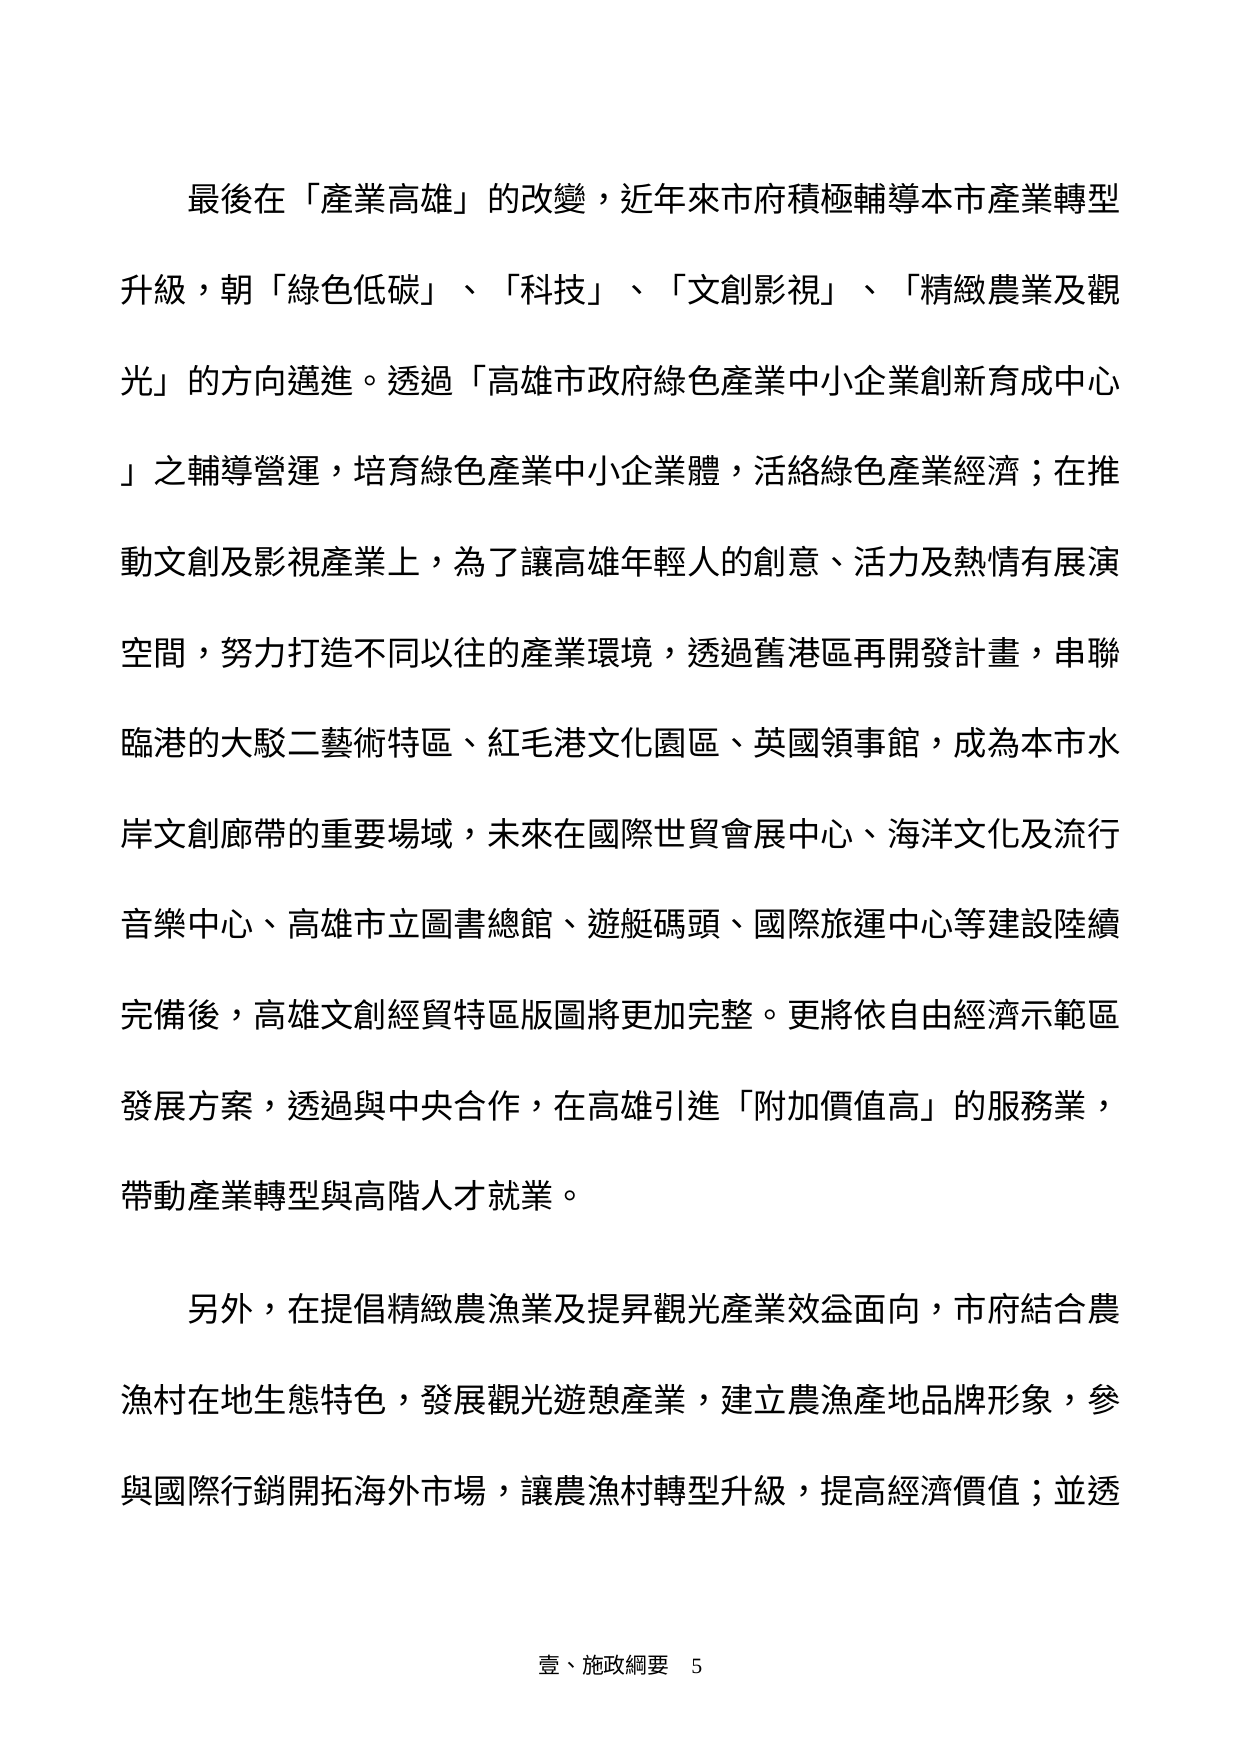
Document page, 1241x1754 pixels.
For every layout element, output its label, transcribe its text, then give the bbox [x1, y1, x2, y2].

text 另外，在提倡精緻農漁業及提昇觀光產業效益面向，市府結合農漁村在地生態特色，發展觀光遊憩產業，建立農漁產地品牌形象，參與國際行銷開拓海外市場，讓農漁村轉型升級，提高經濟價值；並透 [120, 1262, 1120, 1534]
text 最後在「產業高雄」的改變，近年來市府積極輔導本市產業轉型升級，朝「綠色低碳」、「科技」、「文創影視」、「精緻農業及觀光」的方向邁進。透過「高雄市政府綠色產業中小企業創新育成中心」之輔導營運，培育綠色產業中小企業體，活絡綠色產業經濟；在推動文創及影視產業上，為了讓高雄年輕人的創意、活力及熱情有展演空間，努力打造不同以往的產業環境，透過舊港區再開發計畫，串聯臨港的大駁二藝術特區、紅毛港文化園區、英國領事館，成為本市水岸文創廊帶的重要場域，未來在國際世貿會展中心、海洋文化及流行音樂中心、高雄市立圖書總館、遊艇碼頭、國際旅運中心等建設陸續完備後，高雄文創經貿特區版圖將更加完整。更將依自由經濟示範區發展方案，透過與中央合作，在高雄引進「附加價值高」的服務業，帶動產業轉型與高階人才就業。 [120, 152, 1120, 1239]
